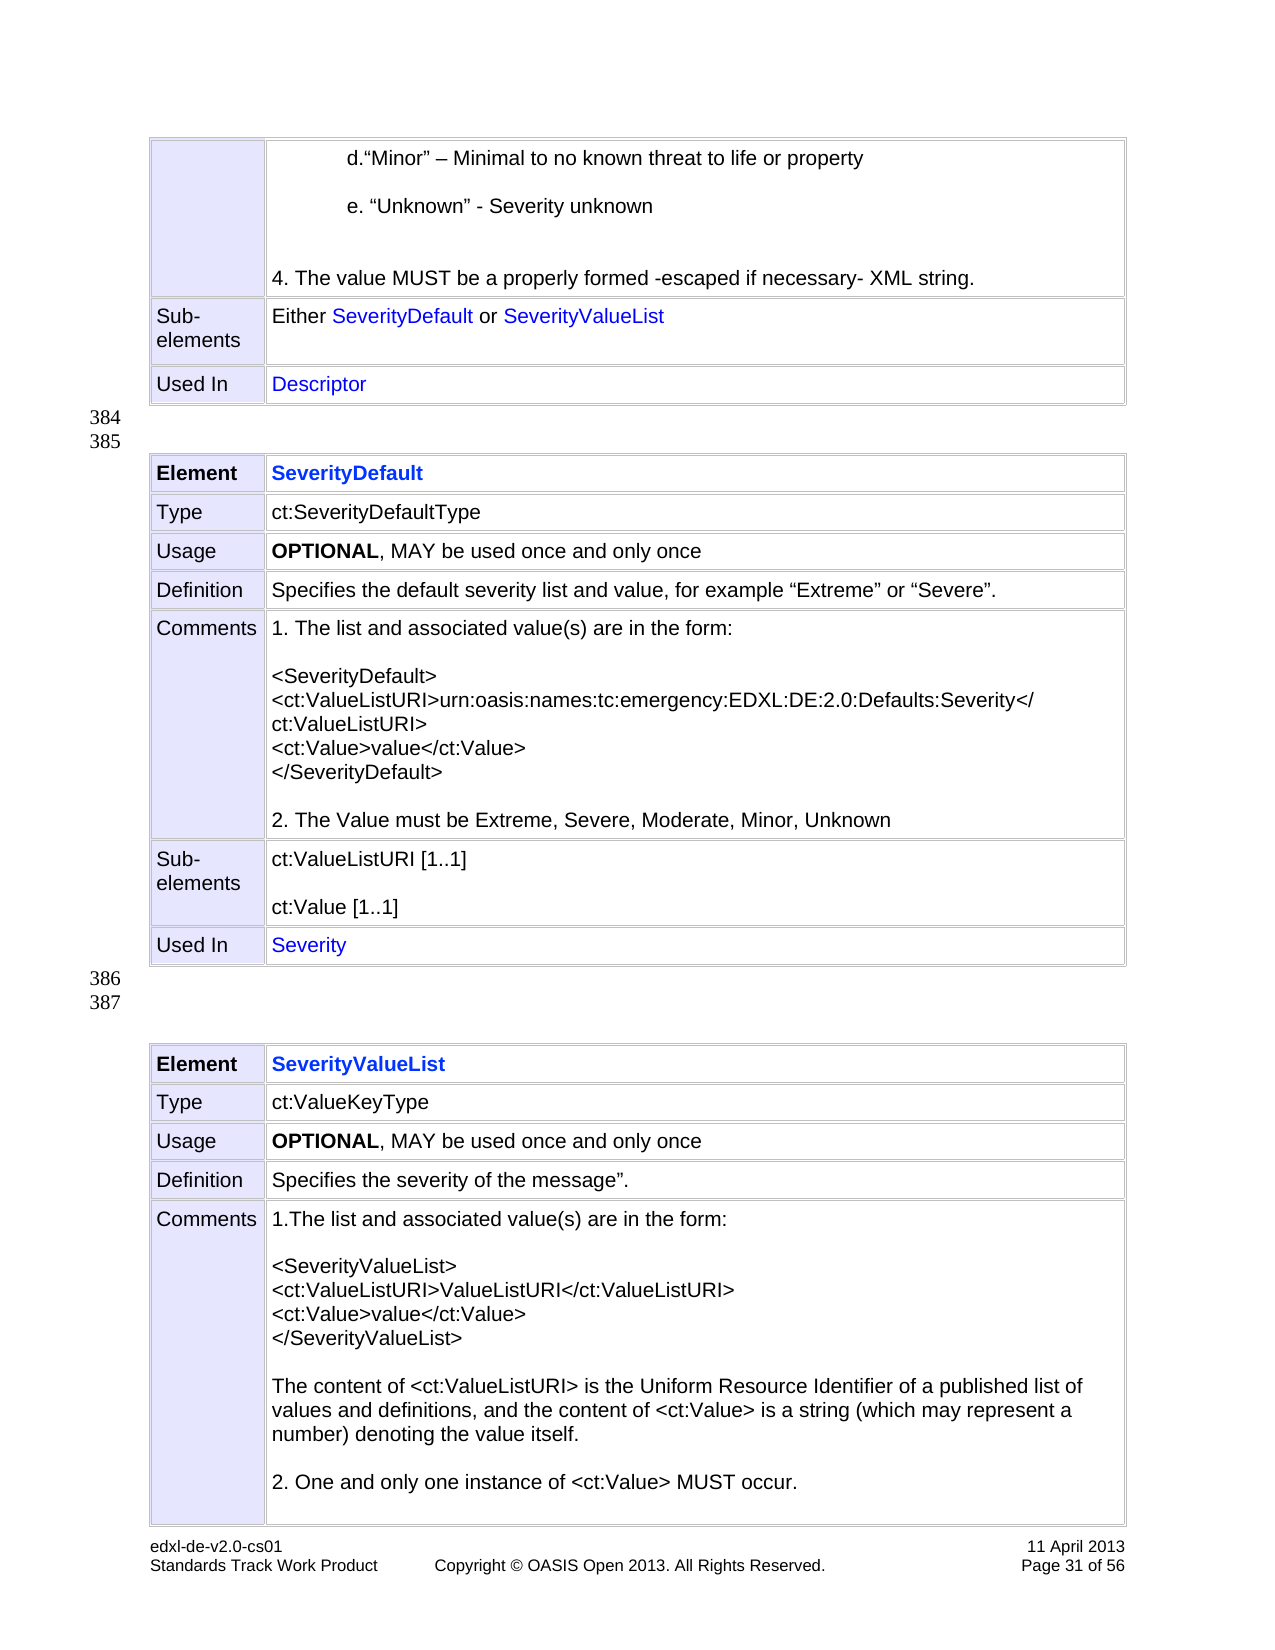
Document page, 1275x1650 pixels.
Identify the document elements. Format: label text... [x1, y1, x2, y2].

table_cell Comments [152, 1201, 264, 1524]
table_cell Comments [152, 611, 264, 838]
table_cell 1.The list and associated value(s) are in the form: <SeverityValueList> <ct:ValueListURI>ValueListURI</ct:ValueListURI> <ct:Value>value</ct:Value> </SeverityValueList> The content of <ct:ValueListURI> is the Uniform Resource Identifier of a published list of values and definitions, and the content of <ct:Value> is a string (which may represent a number) denoting the value itself. 2. One and only one instance of <ct:Value> MUST occur. [267, 1201, 1124, 1524]
table_cell Used In [152, 367, 264, 402]
table_cell Severity [267, 928, 1124, 963]
table_cell Definition [152, 572, 264, 608]
table_cell 1. The list and associated value(s) are in the form: <SeverityDefault> <ct:ValueListURI>urn:oasis:names:tc:emergency:EDXL:DE:2.0:Defaults:Severity</ct:ValueListURI> <ct:Value>value</ct:Value> </SeverityDefault> 2. The Value must be Extreme, Severe, Moderate, Minor, Unknown [267, 611, 1124, 838]
table_cell Sub-elements [152, 841, 264, 925]
table_cell Type [152, 1085, 264, 1120]
table_cell Specifies the default severity list and value, for example “Extreme” or “Severe”. [267, 572, 1124, 608]
table_cell Used In [152, 928, 264, 963]
table_cell Type [152, 495, 264, 530]
table_cell OPTIONAL, MAY be used once and only once [267, 1124, 1124, 1159]
table_header SeverityDefault [267, 456, 1124, 491]
table_header Element [152, 456, 264, 491]
table_cell OPTIONAL, MAY be used once and only once [267, 534, 1124, 569]
table_header SeverityValueList [267, 1046, 1124, 1082]
table_cell d.“Minor” – Minimal to no known threat to life or property e. “Unknown” - Severity unknown 4. The value MUST be a properly formed -escaped if necessary- XML string. [267, 141, 1124, 296]
table_header Element [152, 1046, 264, 1082]
table_cell Usage [152, 1124, 264, 1159]
table_cell [152, 141, 264, 296]
table_cell Either SeverityDefault or SeverityValueList [267, 299, 1124, 364]
table_cell ct:ValueListURI [1..1] ct:Value [1..1] [267, 841, 1124, 925]
table_cell Definition [152, 1162, 264, 1198]
table_cell Sub-elements [152, 299, 264, 364]
table_cell Specifies the severity of the message”. [267, 1162, 1124, 1198]
table_cell Usage [152, 534, 264, 569]
table_cell ct:SeverityDefaultType [267, 495, 1124, 530]
table_cell Descriptor [267, 367, 1124, 402]
table_cell ct:ValueKeyType [267, 1085, 1124, 1120]
